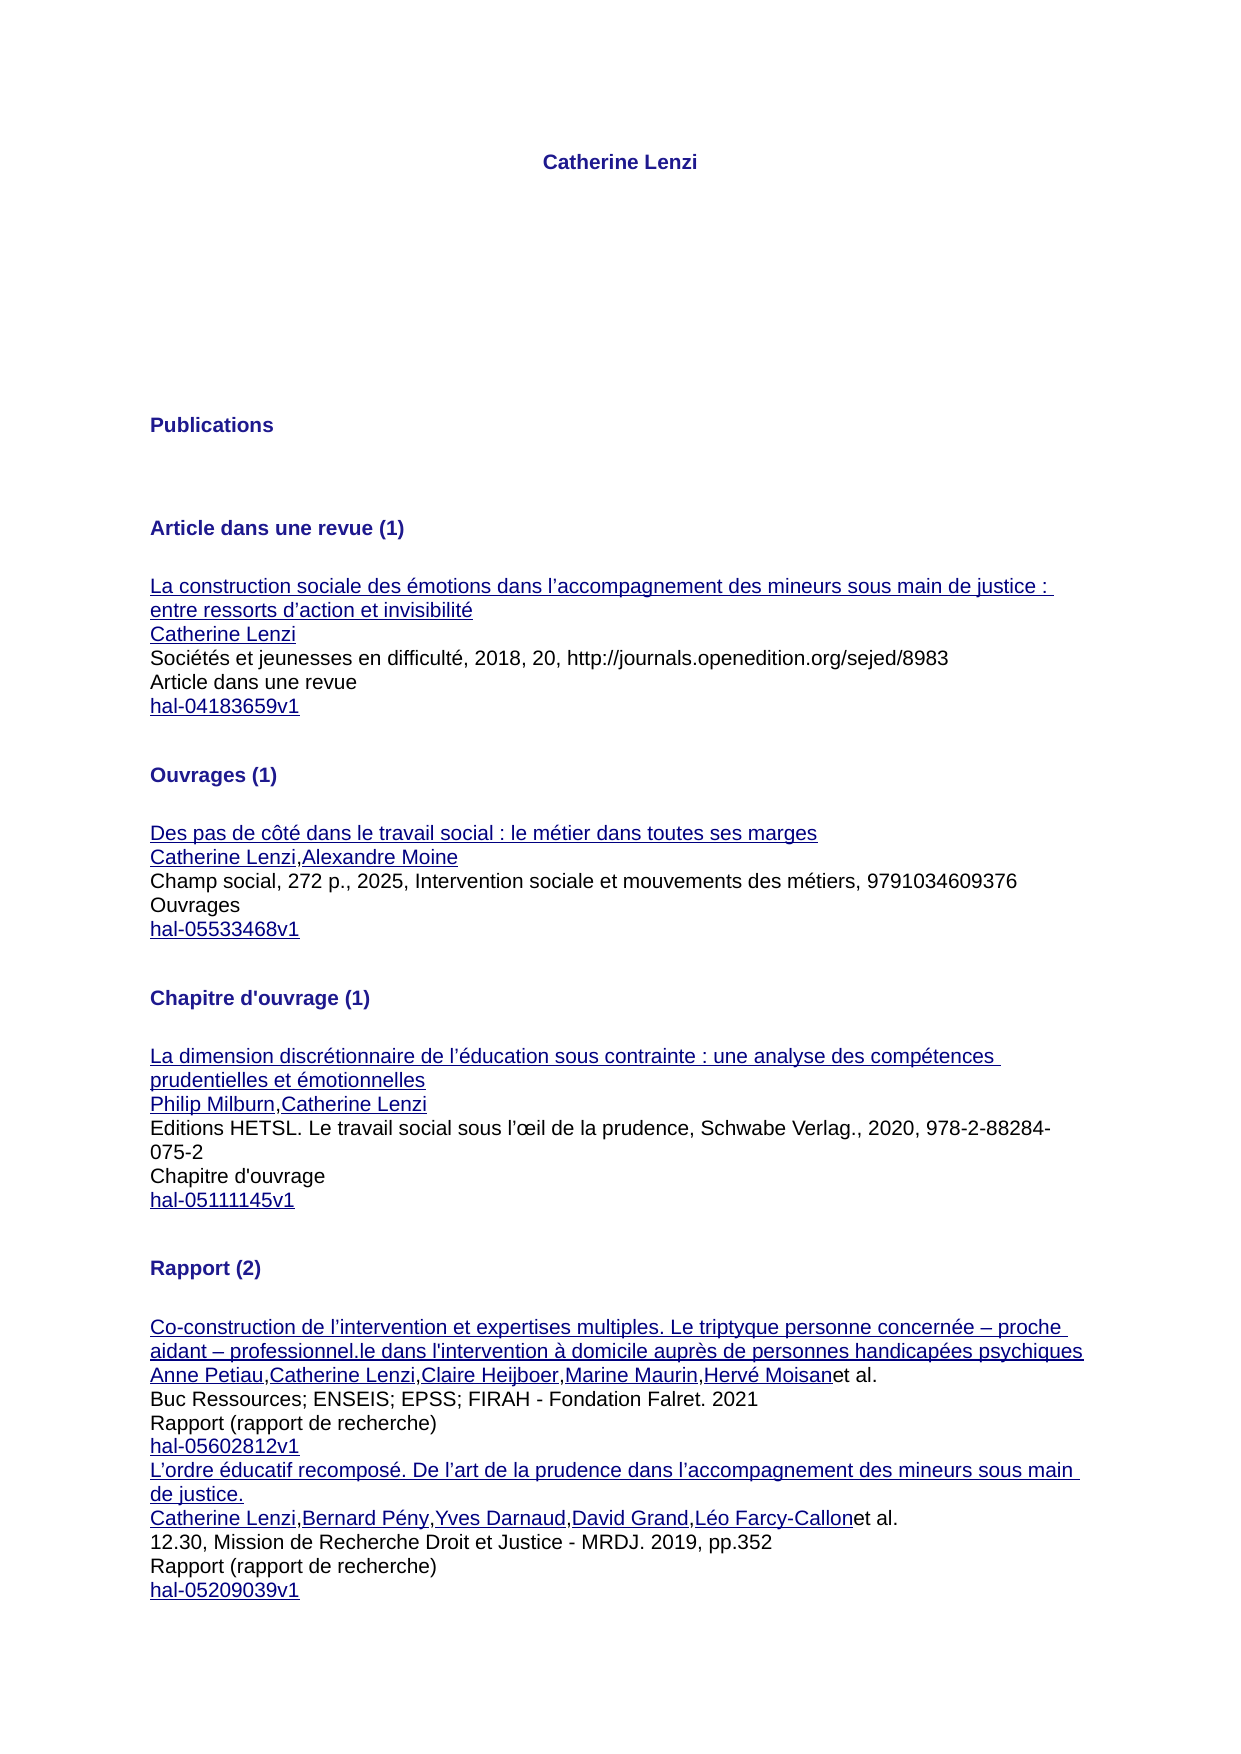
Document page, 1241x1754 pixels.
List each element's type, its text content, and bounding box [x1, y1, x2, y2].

table_cell L’ordre éducatif recomposé. De l’art de la prudence dans l’accompagnement des mineurs sous main de justice. Catherine Lenzi,Bernard Pény,Yves Darnaud,David Grand,Léo Farcy-Callonet al. 12.30, Mission de Recherche Droit et Justice - MRDJ. 2019, pp.352 Rapport (rapport de recherche) hal-05209039v1 [150, 1458, 1090, 1602]
subtitle Publications [150, 412, 1090, 436]
table_header Des pas de côté dans le travail social : le métier dans toutes ses marges Catherine Lenzi,Alexandre Moine Champ social, 272 p., 2025, Intervention sociale et mouvements des métiers, 9791034609376 Ouvrages hal-05533468v1 [150, 821, 1090, 941]
subtitle Ouvrages (1) [150, 762, 1090, 786]
subtitle Catherine Lenzi [150, 150, 1090, 174]
subtitle Rapport (2) [150, 1256, 1090, 1280]
table_header Co-construction de l’intervention et expertises multiples. Le triptyque personne concernée – proche aidant – professionnel.le dans l'intervention à domicile auprès de personnes handicapées psychiques Anne Petiau,Catherine Lenzi,Claire Heijboer,Marine Maurin,Hervé Moisanet al. Buc Ressources; ENSEIS; EPSS; FIRAH - Fondation Falret. 2021 Rapport (rapport de recherche) hal-05602812v1 [150, 1315, 1090, 1458]
table_header La construction sociale des émotions dans l’accompagnement des mineurs sous main de justice : entre ressorts d’action et invisibilité Catherine Lenzi Sociétés et jeunesses en difficulté, 2018, 20, http://journals.openedition.org/sejed/8983 Article dans une revue hal-04183659v1 [150, 574, 1090, 718]
table_header La dimension discrétionnaire de l’éducation sous contrainte : une analyse des compétences prudentielles et émotionnelles Philip Milburn,Catherine Lenzi Editions HETSL. Le travail social sous l’œil de la prudence, Schwabe Verlag., 2020, 978-2-88284-075-2 Chapitre d'ouvrage hal-05111145v1 [150, 1044, 1090, 1211]
subtitle Article dans une revue (1) [150, 516, 1090, 539]
subtitle Chapitre d'ouvrage (1) [150, 985, 1090, 1009]
